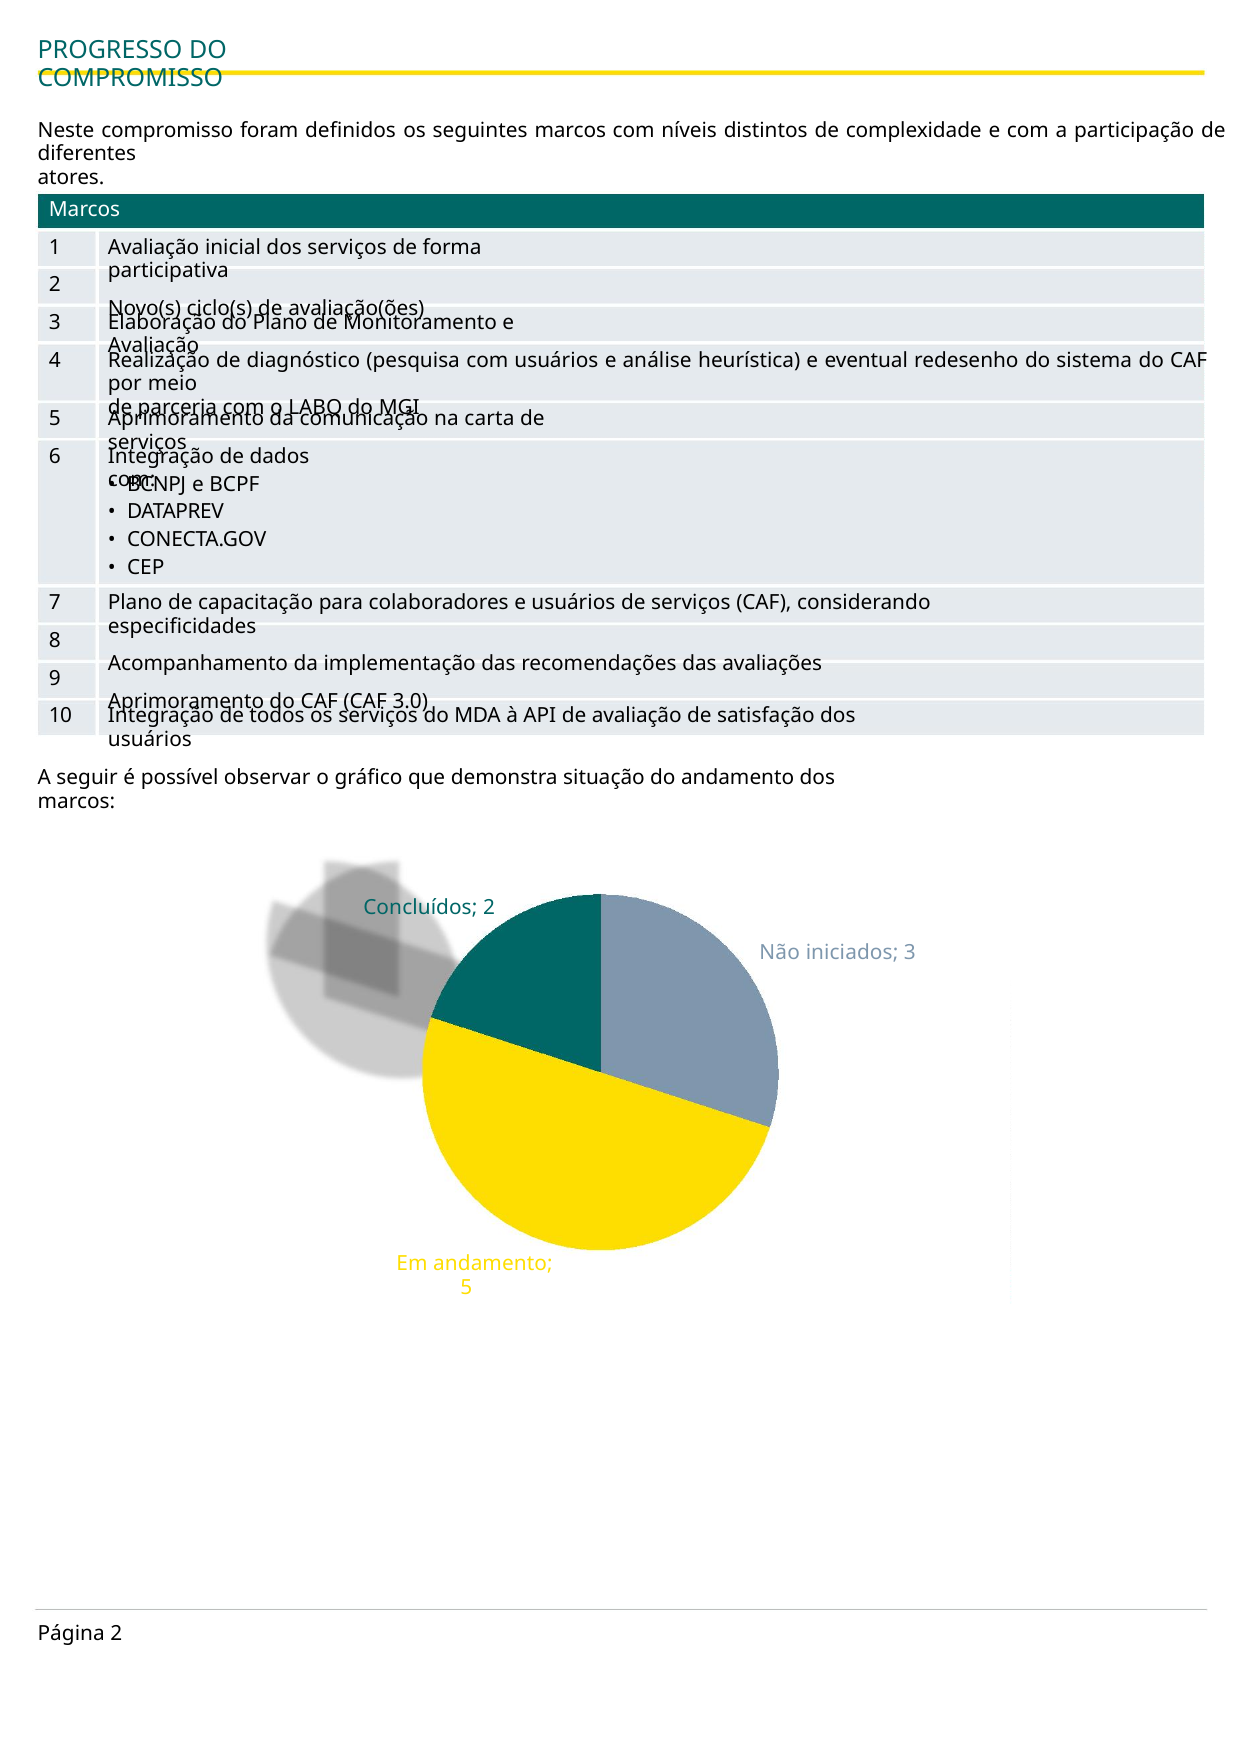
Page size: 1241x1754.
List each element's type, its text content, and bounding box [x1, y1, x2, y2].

text Elaboração do Plano de Monitoramento e Avaliação [108, 311, 584, 348]
text 6 [49, 444, 86, 468]
text CONECTA.GOV [127, 528, 278, 552]
text 1 [49, 236, 86, 259]
text Novo(s) ciclo(s) de avaliação(ões) [108, 297, 584, 311]
text 4 [49, 348, 86, 372]
text Plano de capacitação para colaboradores e usuários de serviços (CAF), considerando especificidades [108, 591, 1021, 638]
text Realização de diagnóstico (pesquisa com usuários e análise heurística) e eventual redesenho do sistema do CAF por meio [108, 348, 1215, 395]
text Concluídos; 2 [363, 896, 507, 919]
text Avaliação inicial dos serviços de forma participativa [108, 236, 584, 283]
text Neste compromisso foram definidos os seguintes marcos com níveis distintos de complexidade e com a participação de diferentes [37, 118, 1228, 166]
text Marcos [49, 198, 139, 221]
text 5 [460, 1275, 562, 1299]
text • [108, 472, 127, 496]
text BCNPJ e BCPF [127, 472, 278, 496]
text 9 [49, 666, 86, 690]
text • [108, 528, 127, 552]
text 8 [49, 628, 86, 652]
text Página 2 [37, 1622, 139, 1645]
text atores. [37, 166, 1228, 189]
text 3 [49, 311, 86, 334]
text A seguir é possível observar o gráfico que demonstra situação do andamento dos marcos: [37, 766, 852, 813]
text • [108, 556, 127, 579]
text Integração de todos os serviços do MDA à API de avaliação de satisfação dos usuários [108, 704, 888, 751]
text Aprimoramento do CAF (CAF 3.0) [108, 690, 1021, 713]
text 5 [49, 407, 86, 431]
text 10 [49, 704, 98, 727]
text 2 [49, 273, 86, 297]
text Não iniciados; 3 [759, 941, 926, 964]
text Em andamento; [396, 1252, 562, 1275]
text CEP [127, 556, 278, 579]
text de parceria com o LABQ do MGI [108, 395, 1215, 419]
text DATAPREV [127, 500, 278, 524]
text Integração de dados com: [108, 444, 360, 492]
text PROGRESSO DO COMPROMISSO [37, 36, 413, 92]
text Aprimoramento da comunicação na carta de serviços [108, 407, 600, 454]
text • [108, 500, 127, 524]
text 7 [49, 591, 86, 614]
text Acompanhamento da implementação das recomendações das avaliações [108, 652, 1021, 676]
